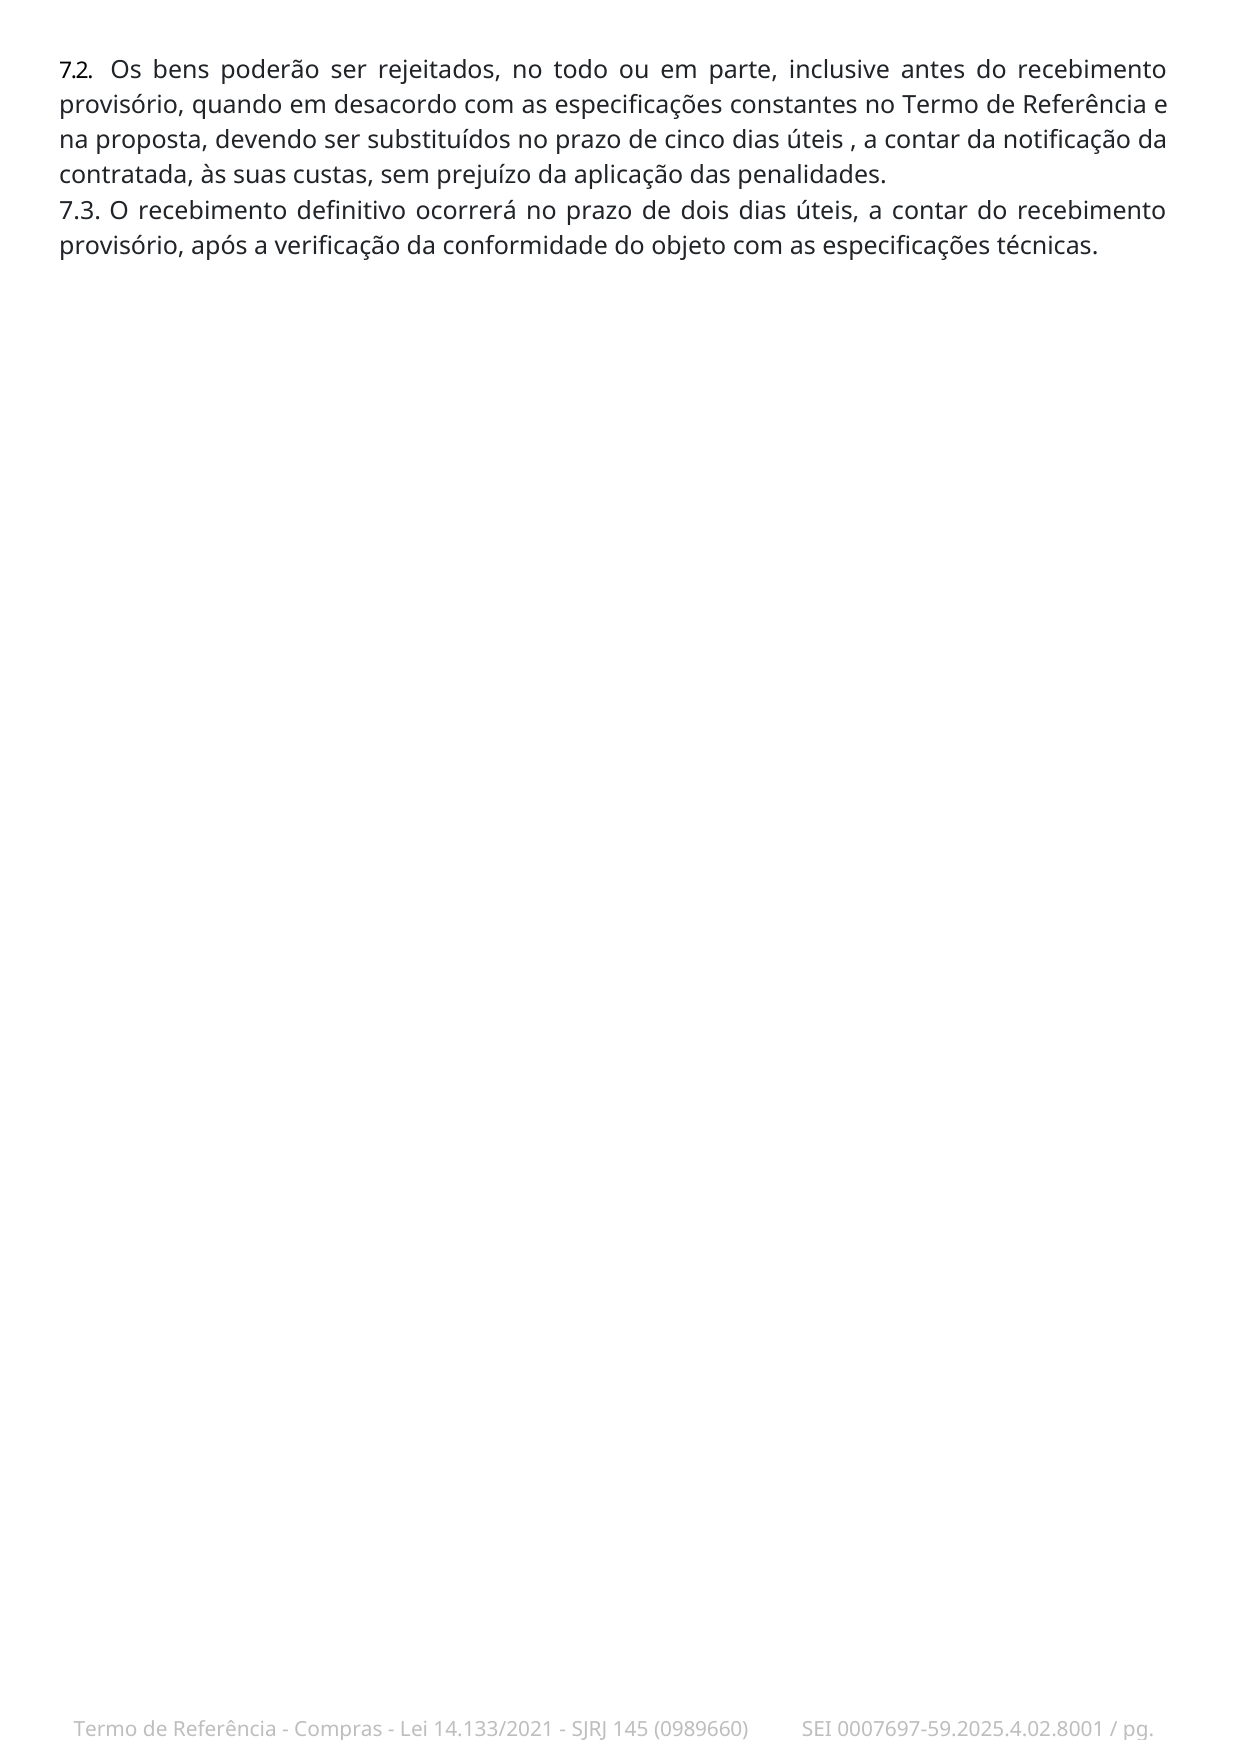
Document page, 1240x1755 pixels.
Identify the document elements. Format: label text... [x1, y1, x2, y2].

list O recebimento definitivo ocorrerá no prazo de dois dias úteis, a contar do recebimento provisório, após a verificação da conformidade do objeto com as especificações técnicas. [59, 192, 1167, 262]
list Os bens poderão ser rejeitados, no todo ou em parte, inclusive antes do recebimento provisório, quando em desacordo com as especificações constantes no Termo de Referência e na proposta, devendo ser substituídos no prazo de cinco dias úteis , a contar da notificação da contratada, às suas custas, sem prejuízo da aplicação das penalidades. [59, 52, 1168, 191]
